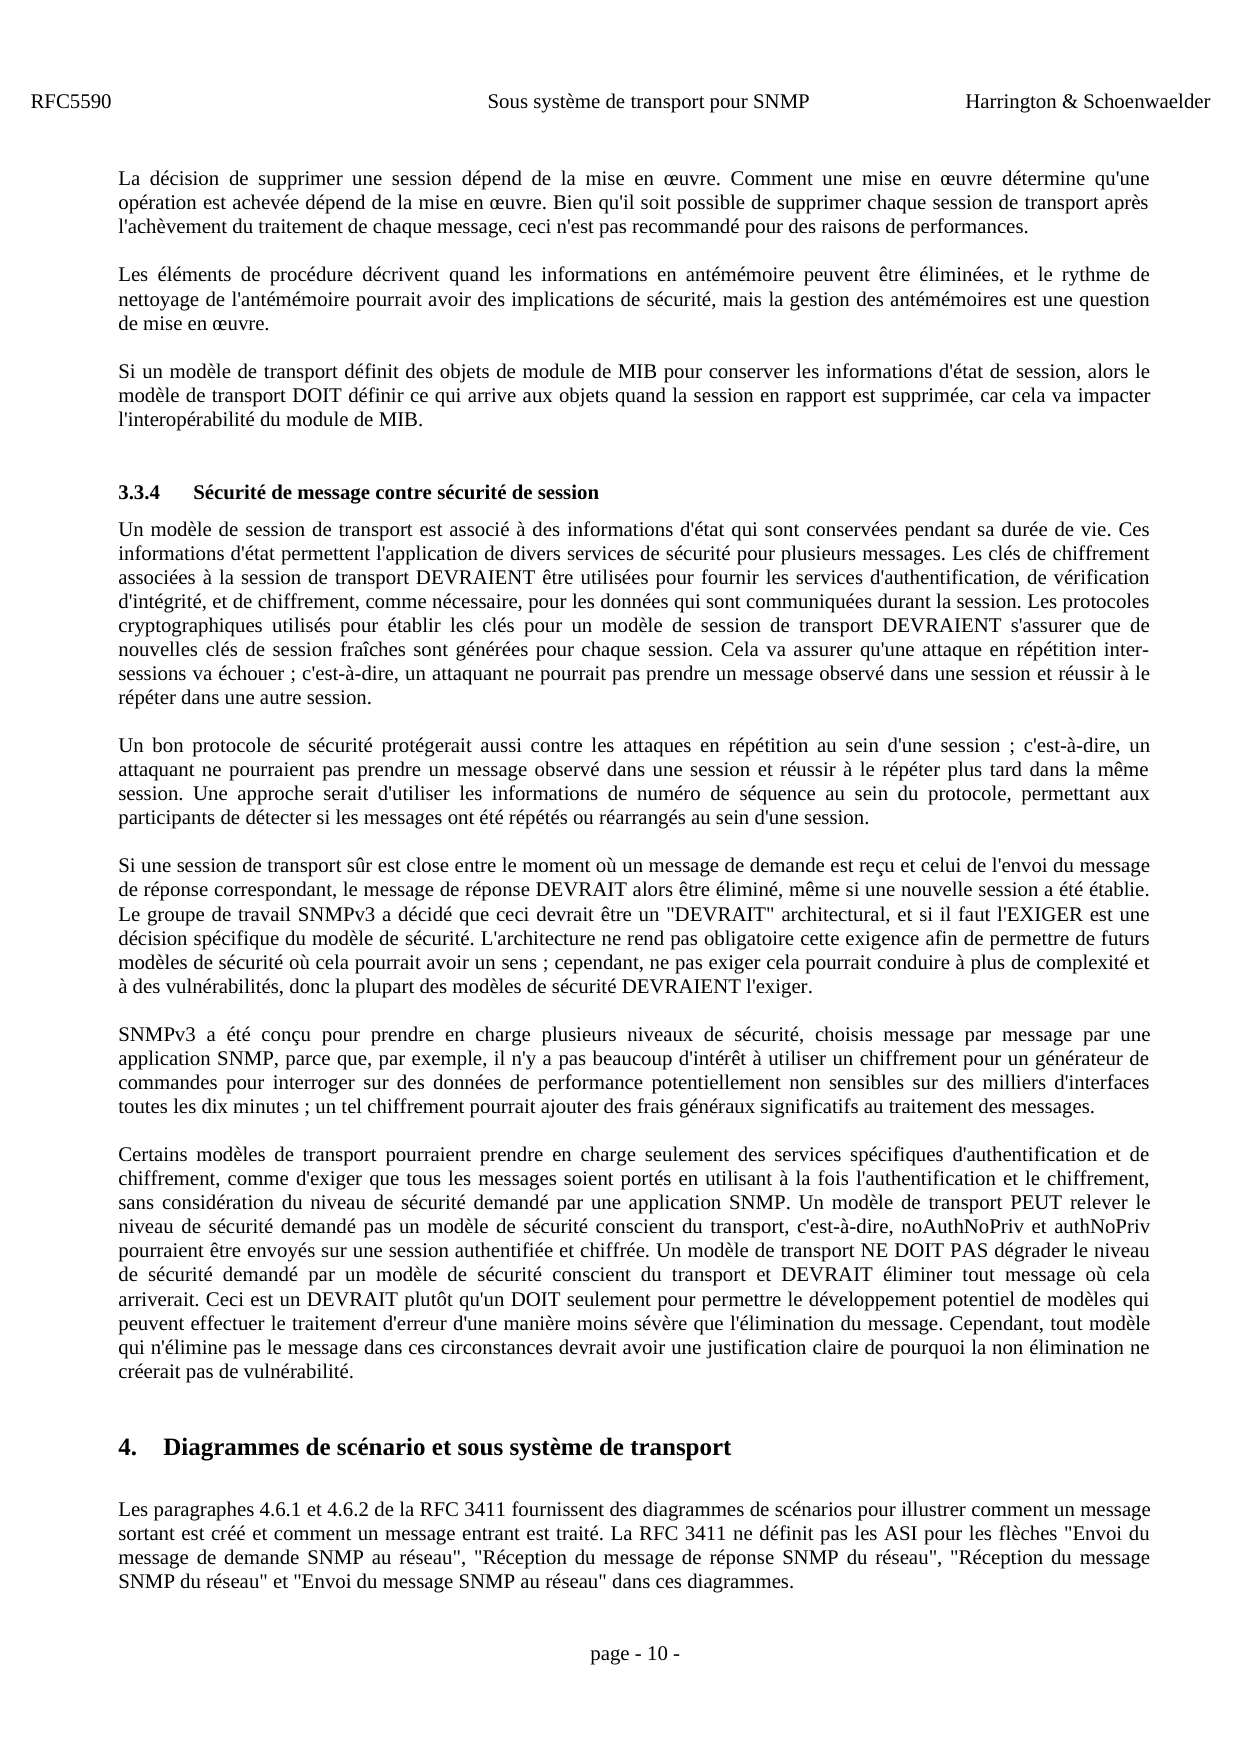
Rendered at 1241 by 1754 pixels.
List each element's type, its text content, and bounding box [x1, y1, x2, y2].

text Un modèle de session de transport est associé à des informations d'état qui sont conservées pendant sa durée de vie. Ces informations d'état permettent l'application de divers services de sécurité pour plusieurs messages. Les clés de chiffrement associées à la session de transport DEVRAIENT être utilisées pour fournir les services d'authentification, de vérification d'intégrité, et de chiffrement, comme nécessaire, pour les données qui sont communiquées durant la session. Les protocoles cryptographiques utilisés pour établir les clés pour un modèle de session de transport DEVRAIENT s'assurer que de nouvelles clés de session fraîches sont générées pour chaque session. Cela va assurer qu'une attaque en répétition inter-sessions va échouer ; c'est-à-dire, un attaquant ne pourrait pas prendre un message observé dans une session et réussir à le répéter dans une autre session. [118, 516, 1152, 709]
text Si une session de transport sûr est close entre le moment où un message de demande est reçu et celui de l'envoi du message de réponse correspondant, le message de réponse DEVRAIT alors être éliminé, même si une nouvelle session a été établie. Le groupe de travail SNMPv3 a décidé que ceci devrait être un "DEVRAIT" architectural, et si il faut l'EXIGER est une décision spécifique du modèle de sécurité. L'architecture ne rend pas obligatoire cette exigence afin de permettre de futurs modèles de sécurité où cela pourrait avoir un sens ; cependant, ne pas exiger cela pourrait conduire à plus de complexité et à des vulnérabilités, donc la plupart des modèles de sécurité DEVRAIENT l'exiger. [118, 853, 1152, 998]
subtitle 3.3.4 Sécurité de message contre sécurité de session [118, 480, 1152, 504]
subtitle 4. Diagrammes de scénario et sous système de transport [118, 1432, 1152, 1461]
text Un bon protocole de sécurité protégerait aussi contre les attaques en répétition au sein d'une session ; c'est-à-dire, un attaquant ne pourraient pas prendre un message observé dans une session et réussir à le répéter plus tard dans la même session. Une approche serait d'utiliser les informations de numéro de séquence au sein du protocole, permettant aux participants de détecter si les messages ont été répétés ou réarrangés au sein d'une session. [118, 733, 1152, 829]
text Les paragraphes 4.6.1 et 4.6.2 de la RFC 3411 fournissent des diagrammes de scénarios pour illustrer comment un message sortant est créé et comment un message entrant est traité. La RFC 3411 ne définit pas les ASI pour les flèches "Envoi du message de demande SNMP au réseau", "Réception du message de réponse SNMP du réseau", "Réception du message SNMP du réseau" et "Envoi du message SNMP au réseau" dans ces diagrammes. [118, 1497, 1152, 1593]
text Certains modèles de transport pourraient prendre en charge seulement des services spécifiques d'authentification et de chiffrement, comme d'exiger que tous les messages soient portés en utilisant à la fois l'authentification et le chiffrement, sans considération du niveau de sécurité demandé par une application SNMP. Un modèle de transport PEUT relever le niveau de sécurité demandé pas un modèle de sécurité conscient du transport, c'est-à-dire, noAuthNoPriv et authNoPriv pourraient être envoyés sur une session authentifiée et chiffrée. Un modèle de transport NE DOIT PAS dégrader le niveau de sécurité demandé par un modèle de sécurité conscient du transport et DEVRAIT éliminer tout message où cela arriverait. Ceci est un DEVRAIT plutôt qu'un DOIT seulement pour permettre le développement potentiel de modèles qui peuvent effectuer le traitement d'erreur d'une manière moins sévère que l'élimination du message. Cependant, tout modèle qui n'élimine pas le message dans ces circonstances devrait avoir une justification claire de pourquoi la non élimination ne créerait pas de vulnérabilité. [118, 1142, 1152, 1383]
text SNMPv3 a été conçu pour prendre en charge plusieurs niveaux de sécurité, choisis message par message par une application SNMP, parce que, par exemple, il n'y a pas beaucoup d'intérêt à utiliser un chiffrement pour un générateur de commandes pour interroger sur des données de performance potentiellement non sensibles sur des milliers d'interfaces toutes les dix minutes ; un tel chiffrement pourrait ajouter des frais généraux significatifs au traitement des messages. [118, 1022, 1152, 1118]
text Les éléments de procédure décrivent quand les informations en antémémoire peuvent être éliminées, et le rythme de nettoyage de l'antémémoire pourrait avoir des implications de sécurité, mais la gestion des antémémoires est une question de mise en œuvre. [118, 262, 1152, 334]
text Si un modèle de transport définit des objets de module de MIB pour conserver les informations d'état de session, alors le modèle de transport DOIT définir ce qui arrive aux objets quand la session en rapport est supprimée, car cela va impacter l'interopérabilité du module de MIB. [118, 359, 1152, 431]
text La décision de supprimer une session dépend de la mise en œuvre. Comment une mise en œuvre détermine qu'une opération est achevée dépend de la mise en œuvre. Bien qu'il soit possible de supprimer chaque session de transport après l'achèvement du traitement de chaque message, ceci n'est pas recommandé pour des raisons de performances. [118, 166, 1152, 238]
